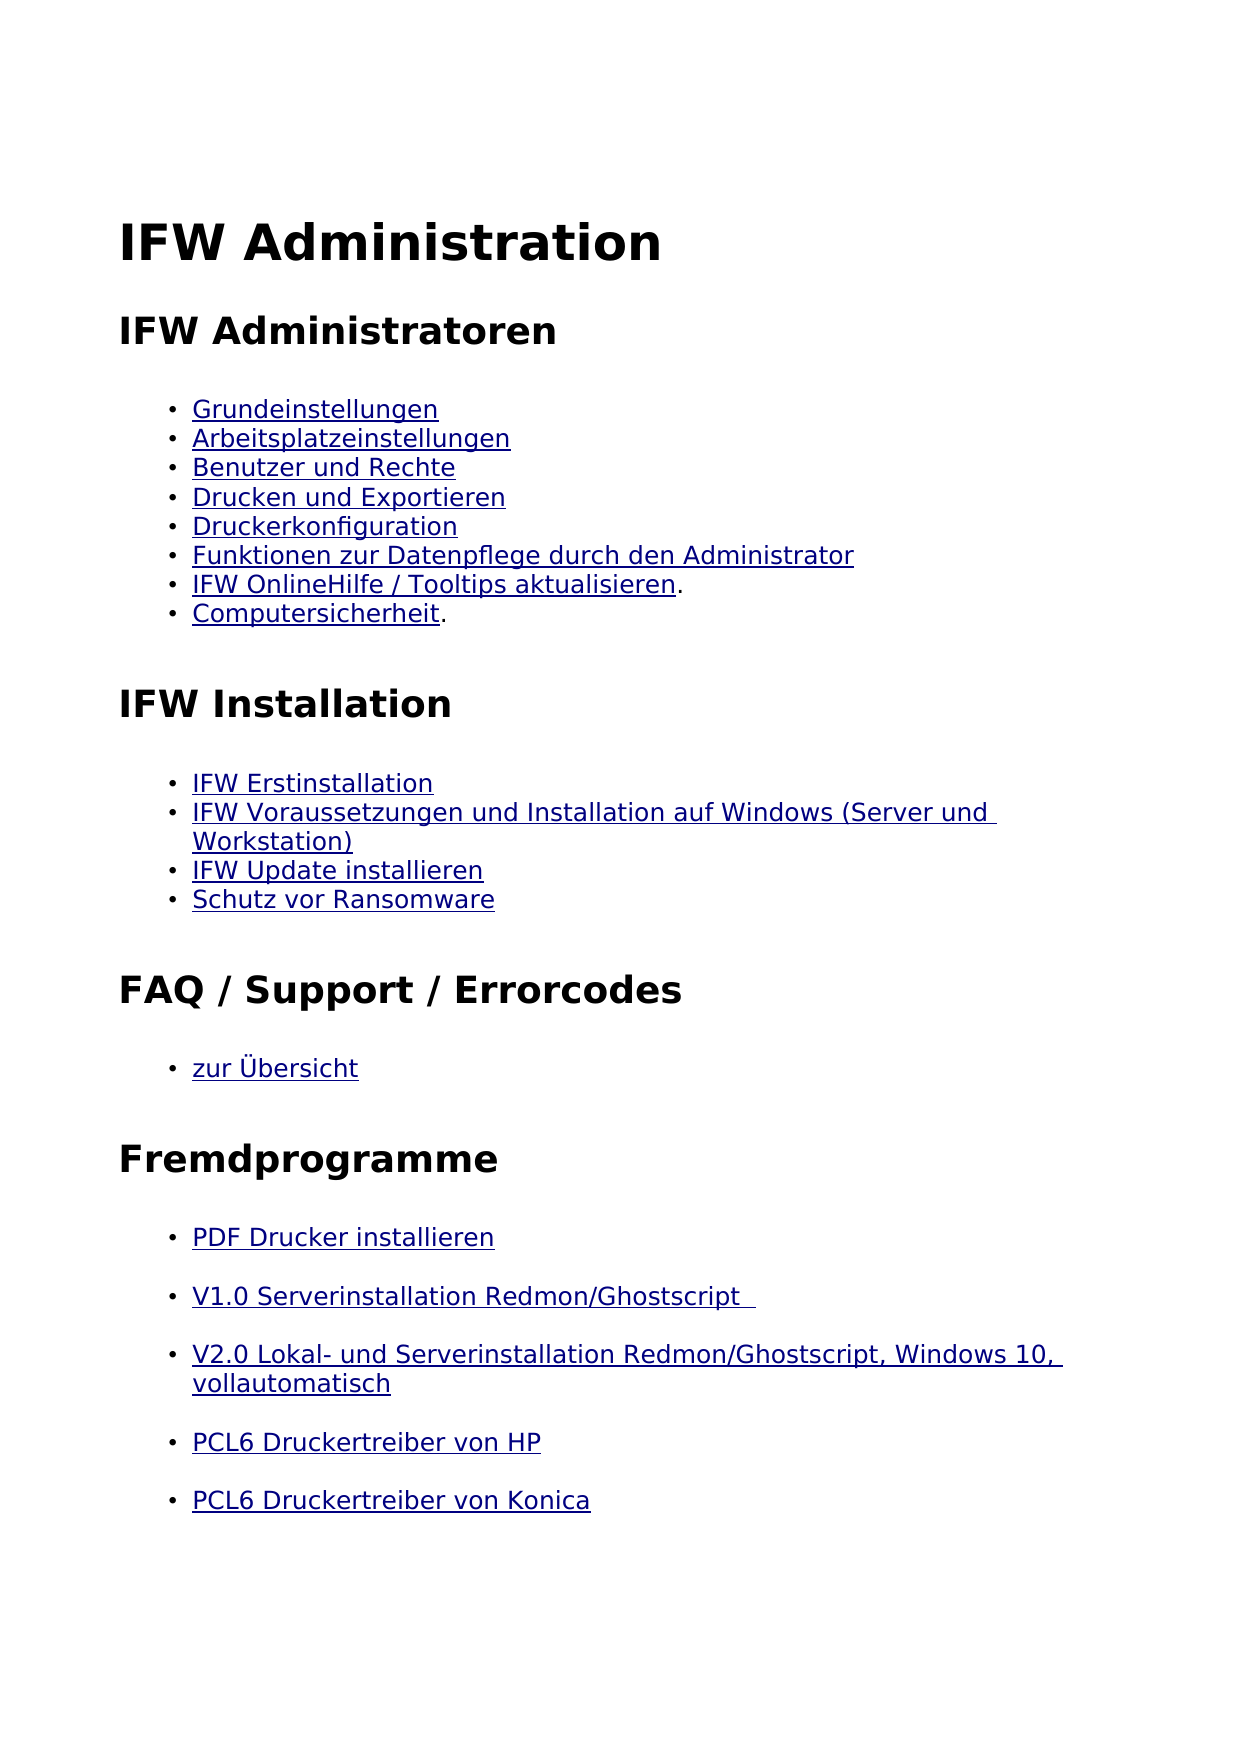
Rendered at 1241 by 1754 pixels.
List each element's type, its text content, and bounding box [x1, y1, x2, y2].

subtitle IFW Installation [118, 683, 1122, 727]
subtitle Fremdprogramme [118, 1138, 1122, 1182]
list Benutzer und Rechte [177, 454, 1122, 483]
list Druckerkonfiguration [177, 512, 1122, 541]
list IFW Voraussetzungen und Installation auf Windows (Server und Workstation) [177, 798, 1122, 856]
list PCL6 Druckertreiber von Konica [177, 1486, 1122, 1544]
subtitle IFW Administratoren [118, 310, 1122, 353]
list Computersicherheit. [177, 599, 1122, 629]
list zur Übersicht [177, 1055, 1122, 1113]
list PDF Drucker installieren [177, 1224, 1122, 1282]
list IFW Update installieren [177, 856, 1122, 885]
list V1.0 Serverinstallation Redmon/Ghostscript﻿ [177, 1282, 1122, 1340]
list Drucken und Exportieren [177, 483, 1122, 512]
subtitle IFW Administration [118, 214, 1122, 272]
subtitle FAQ / Support / Errorcodes [118, 969, 1122, 1013]
list Arbeitsplatzeinstellungen [177, 424, 1122, 454]
list PCL6 Druckertreiber von HP [177, 1428, 1122, 1486]
list Schutz vor Ransomware [177, 885, 1122, 914]
list Grundeinstellungen [177, 395, 1122, 424]
list IFW Erstinstallation [177, 769, 1122, 798]
list Funktionen zur Datenpflege durch den Administrator [177, 541, 1122, 570]
list IFW OnlineHilfe / Tooltips aktualisieren. [177, 570, 1122, 599]
list V2.0 Lokal- und Serverinstallation Redmon/Ghostscript﻿, Windows 10, vollautomatisch [177, 1340, 1122, 1428]
